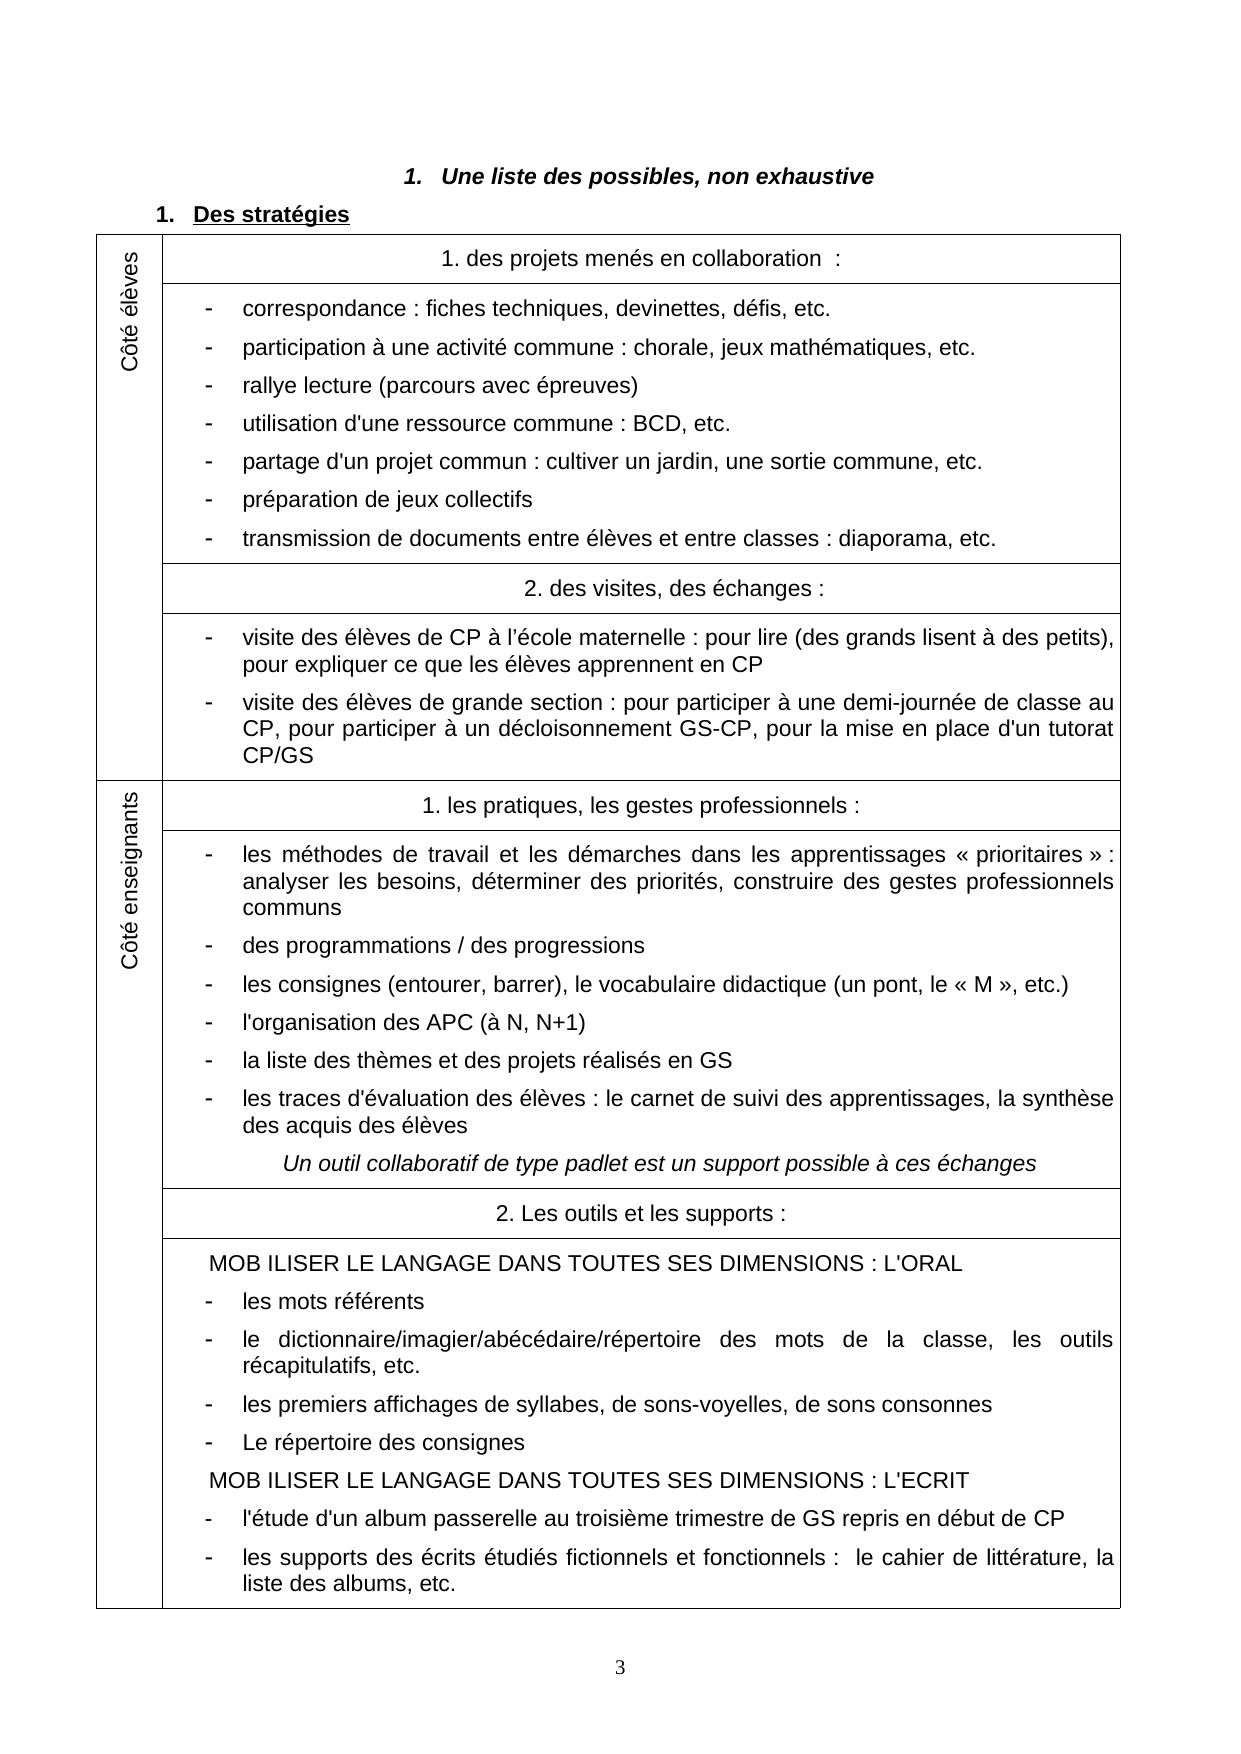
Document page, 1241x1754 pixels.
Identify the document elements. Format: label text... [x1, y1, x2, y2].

table_header 1. des projets menés en collaboration : [163, 235, 1120, 283]
table_cell visite des élèves de CP à l’école maternelle : pour lire (des grands lisent à des petits), pour expliquer ce que les élèves apprennent en CP visite des élèves de grande section : pour participer à une demi-journée de classe au CP, pour participer à un décloisonnement GS-CP, pour la mise en place d'un tutorat CP/GS [163, 614, 1120, 780]
table_cell correspondance : fiches techniques, devinettes, défis, etc. participation à une activité commune : chorale, jeux mathématiques, etc. rallye lecture (parcours avec épreuves) utilisation d'une ressource commune : BCD, etc. partage d'un projet commun : cultiver un jardin, une sortie commune, etc. préparation de jeux collectifs transmission de documents entre élèves et entre classes : diaporama, etc. [163, 284, 1120, 563]
list Des stratégies [156, 201, 1122, 227]
table_cell les méthodes de travail et les démarches dans les apprentissages « prioritaires » : analyser les besoins, déterminer des priorités, construire des gestes professionnels communs des programmations / des progressions les consignes (entourer, barrer), le vocabulaire didactique (un pont, le « M », etc.) l'organisation des APC (à N, N+1) la liste des thèmes et des projets réalisés en GS les traces d'évaluation des élèves : le carnet de suivi des apprentissages, la synthèse des acquis des élèves Un outil collaboratif de type padlet est un support possible à ces échanges [163, 831, 1120, 1188]
table_cell 2. des visites, des échanges : [163, 564, 1120, 612]
list Une liste des possibles, non exhaustive [156, 163, 1122, 189]
table_header Côté élèves [97, 235, 162, 780]
table_cell 1. les pratiques, les gestes professionnels : [163, 781, 1120, 829]
table_cell Côté enseignants [97, 781, 162, 1608]
table_cell 2. Les outils et les supports : [163, 1189, 1120, 1238]
table_cell MOB ILISER LE LANGAGE DANS TOUTES SES DIMENSIONS : L'ORAL les mots référents le dictionnaire/imagier/abécédaire/répertoire des mots de la classe, les outils récapitulatifs, etc. les premiers affichages de syllabes, de sons-voyelles, de sons consonnes Le répertoire des consignes MOB ILISER LE LANGAGE DANS TOUTES SES DIMENSIONS : L'ECRIT l'étude d'un album passerelle au troisième trimestre de GS repris en début de CP les supports des écrits étudiés fictionnels et fonctionnels : le cahier de littérature, la liste des albums, etc. le répertoire graphique le cahier d’écriture les premières productions autonomes d'écrits AGIR, S’EXPRIMER ET COMPRENDRE A TRAVERS LES ACTIVITES PHYSIQUES la liste des rondes et jeux dansés la liste des jeux collectifs et jeux du patrimoine et les règles associées AGIR, S’EXPRIMER ET COMPRENDRE A TRAVERS LES ACTIVITES ARTISTIQUES le répertoire de chants, les comptines, les poésies mémorisées un CD des chants chantés par les élèves les œuvres musicales écoutées CONSTRUIRE LES PREMIERS OUTILS POUR STRUCTURER SA PENSEE les albums à calculer les jeux mathématiques ou de société le répertoire des collections témoins, des quantités, des décompositions EXPLORER LE MONDE le cahier de sciences, d'expérimentation [163, 1239, 1120, 1608]
